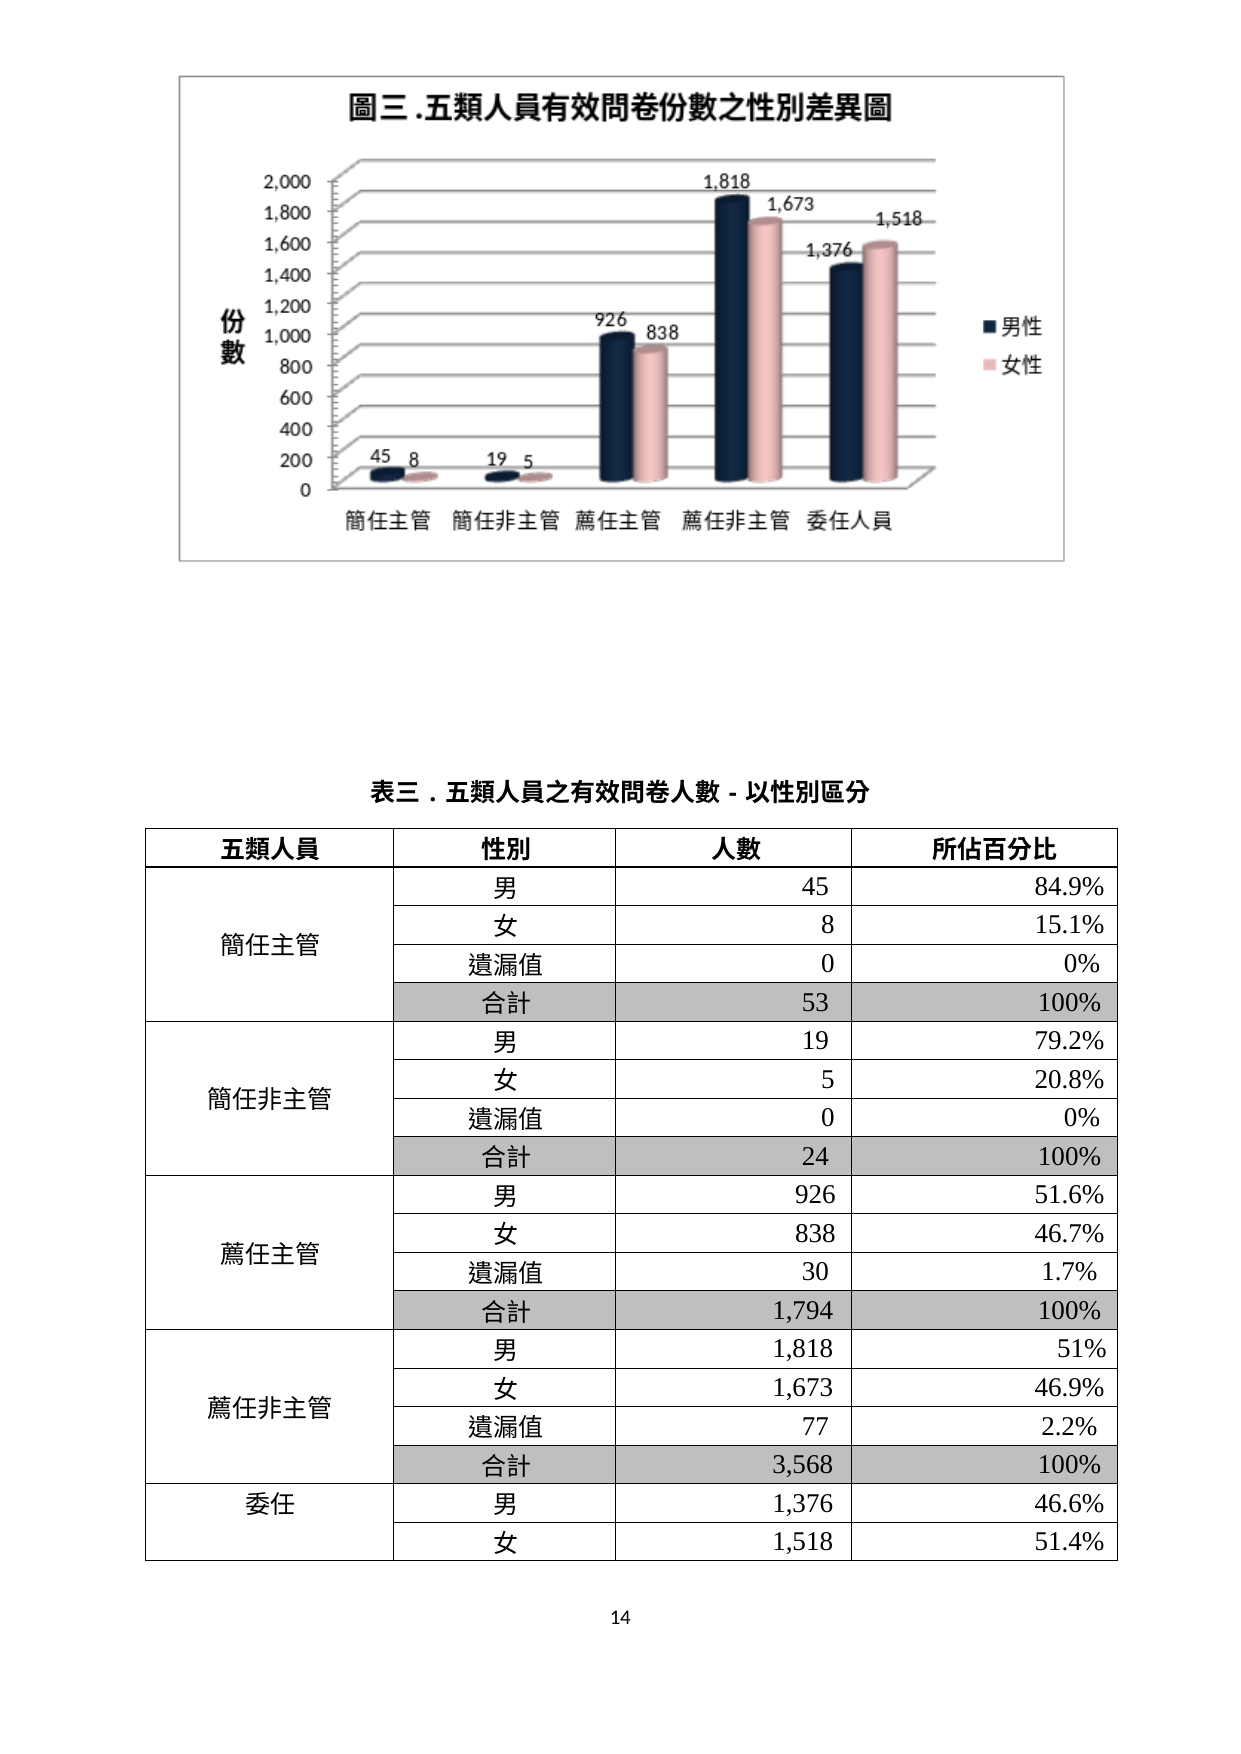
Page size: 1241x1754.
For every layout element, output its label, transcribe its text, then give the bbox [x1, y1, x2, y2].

table_cell 合計 [394, 1137, 615, 1175]
table_cell 1,376 [616, 1484, 851, 1522]
table_cell 薦任非主管 [146, 1330, 393, 1483]
table_cell 0 [616, 1099, 851, 1136]
table_cell 100% [852, 1291, 1117, 1329]
table_cell 女 [394, 1369, 615, 1406]
table_cell 926 [616, 1176, 851, 1213]
table_cell 3,568 [616, 1446, 851, 1483]
table_cell 0% [852, 945, 1117, 982]
table_cell 女 [394, 1214, 615, 1252]
table_cell 遺漏值 [394, 1099, 615, 1136]
table_cell 1,673 [616, 1369, 851, 1406]
table_cell 1,818 [616, 1330, 851, 1367]
table_header 五類人員 [146, 829, 393, 866]
table_cell 5 [616, 1060, 851, 1098]
table_cell 100% [852, 983, 1117, 1021]
table_cell 合計 [394, 1446, 615, 1483]
table_cell 女 [394, 906, 615, 943]
table_header 性別 [394, 829, 615, 866]
table_cell 79.2% [852, 1022, 1117, 1059]
text 表三.五類人員之有效問卷人數-以性別區分 [158, 772, 1083, 809]
table_cell 遺漏值 [394, 1253, 615, 1290]
table_cell 1.7% [852, 1253, 1117, 1290]
table_cell 53 [616, 983, 851, 1021]
table_cell 簡任主管 [146, 868, 393, 1021]
table_cell 合計 [394, 983, 615, 1021]
table_cell 1,794 [616, 1291, 851, 1329]
table_header 所佔百分比 [852, 829, 1117, 866]
table_cell 51% [852, 1330, 1117, 1367]
table_cell 2.2% [852, 1407, 1117, 1444]
table_cell 1,518 [616, 1523, 851, 1560]
table_cell 84.9% [852, 868, 1117, 905]
table_cell 838 [616, 1214, 851, 1252]
table_cell 薦任主管 [146, 1176, 393, 1329]
table_cell 100% [852, 1137, 1117, 1175]
table_cell 男 [394, 1484, 615, 1522]
table_cell 15.1% [852, 906, 1117, 943]
table_cell 女 [394, 1060, 615, 1098]
table_cell 51.4% [852, 1523, 1117, 1560]
table_cell 簡任非主管 [146, 1022, 393, 1175]
table_cell 77 [616, 1407, 851, 1444]
table_cell 0 [616, 945, 851, 982]
table_cell 30 [616, 1253, 851, 1290]
table_cell 46.6% [852, 1484, 1117, 1522]
table_cell 0% [852, 1099, 1117, 1136]
table_cell 51.6% [852, 1176, 1117, 1213]
table_cell 男 [394, 868, 615, 905]
table_cell 100% [852, 1446, 1117, 1483]
table_cell 男 [394, 1022, 615, 1059]
table_cell 45 [616, 868, 851, 905]
table_cell 委任 [146, 1484, 393, 1560]
table_cell 46.7% [852, 1214, 1117, 1252]
table_cell 46.9% [852, 1369, 1117, 1406]
table_cell 24 [616, 1137, 851, 1175]
table_cell 8 [616, 906, 851, 943]
table_cell 遺漏值 [394, 1407, 615, 1444]
table_cell 遺漏值 [394, 945, 615, 982]
table_cell 19 [616, 1022, 851, 1059]
table_cell 合計 [394, 1291, 615, 1329]
table_header 人數 [616, 829, 851, 866]
table_cell 女 [394, 1523, 615, 1560]
table_cell 20.8% [852, 1060, 1117, 1098]
table_cell 男 [394, 1330, 615, 1367]
table_cell 男 [394, 1176, 615, 1213]
